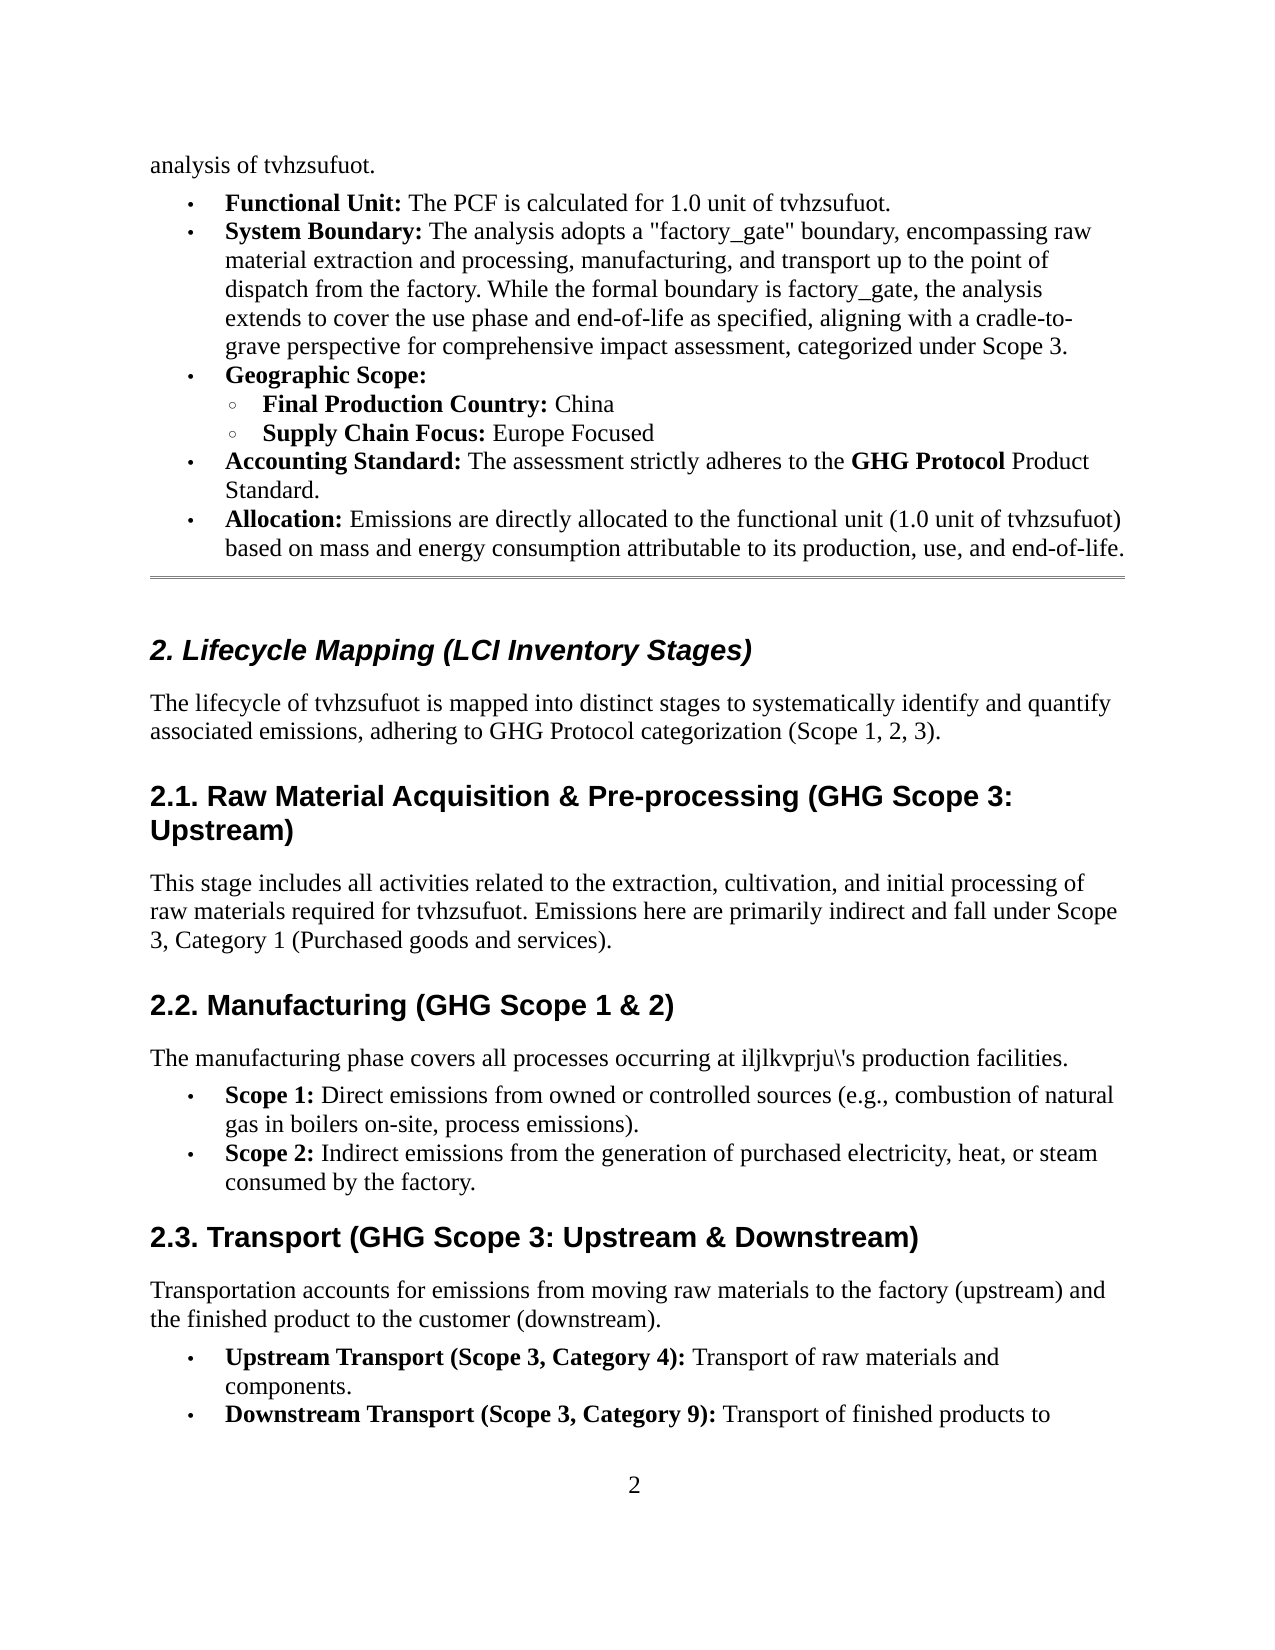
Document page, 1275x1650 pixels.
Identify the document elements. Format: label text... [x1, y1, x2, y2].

list Supply Chain Focus: Europe Focused [225, 418, 1125, 446]
list Upstream Transport (Scope 3, Category 4): Transport of raw materials and components. [187, 1342, 1125, 1399]
text This stage includes all activities related to the extraction, cultivation, and initial processing of raw materials required for tvhzsufuot. Emissions here are primarily indirect and fall under Scope 3, Category 1 (Purchased goods and services). [150, 868, 1125, 954]
list Scope 1: Direct emissions from owned or controlled sources (e.g., combustion of natural gas in boilers on-site, process emissions). [187, 1081, 1125, 1138]
list Final Production Country: China [225, 389, 1125, 418]
list Scope 2: Indirect emissions from the generation of purchased electricity, heat, or steam consumed by the factory. [187, 1138, 1125, 1196]
text Transportation accounts for emissions from moving raw materials to the factory (upstream) and the finished product to the customer (downstream). [150, 1276, 1125, 1333]
list System Boundary: The analysis adopts a "factory_gate" boundary, encompassing raw material extraction and processing, manufacturing, and transport up to the point of dispatch from the factory. While the formal boundary is factory_gate, the analysis extends to cover the use phase and end-of-life as specified, aligning with a cradle-to-grave perspective for comprehensive impact assessment, categorized under Scope 3. [187, 216, 1125, 360]
list Accounting Standard: The assessment strictly adheres to the GHG Protocol Product Standard. [187, 446, 1125, 504]
list Downstream Transport (Scope 3, Category 9): Transport of finished products to [187, 1399, 1125, 1428]
subtitle 2.3. Transport (GHG Scope 3: Upstream & Downstream) [150, 1221, 1125, 1254]
subtitle 2.2. Manufacturing (GHG Scope 1 & 2) [150, 988, 1125, 1021]
text The lifecycle of tvhzsufuot is mapped into distinct stages to systematically identify and quantify associated emissions, adhering to GHG Protocol categorization (Scope 1, 2, 3). [150, 688, 1125, 745]
text The manufacturing phase covers all processes occurring at iljlkvprju\'s production facilities. [150, 1043, 1125, 1072]
list Geographic Scope: [187, 360, 1125, 389]
list Allocation: Emissions are directly allocated to the functional unit (1.0 unit of tvhzsufuot) based on mass and energy consumption attributable to its production, use, and end-of-life. [187, 504, 1125, 561]
subtitle 2. Lifecycle Mapping (LCI Inventory Stages) [150, 633, 1125, 666]
subtitle 2.1. Raw Material Acquisition & Pre-processing (GHG Scope 3: Upstream) [150, 779, 1125, 846]
text analysis of tvhzsufuot. [150, 150, 1125, 179]
list Functional Unit: The PCF is calculated for 1.0 unit of tvhzsufuot. [187, 188, 1125, 216]
